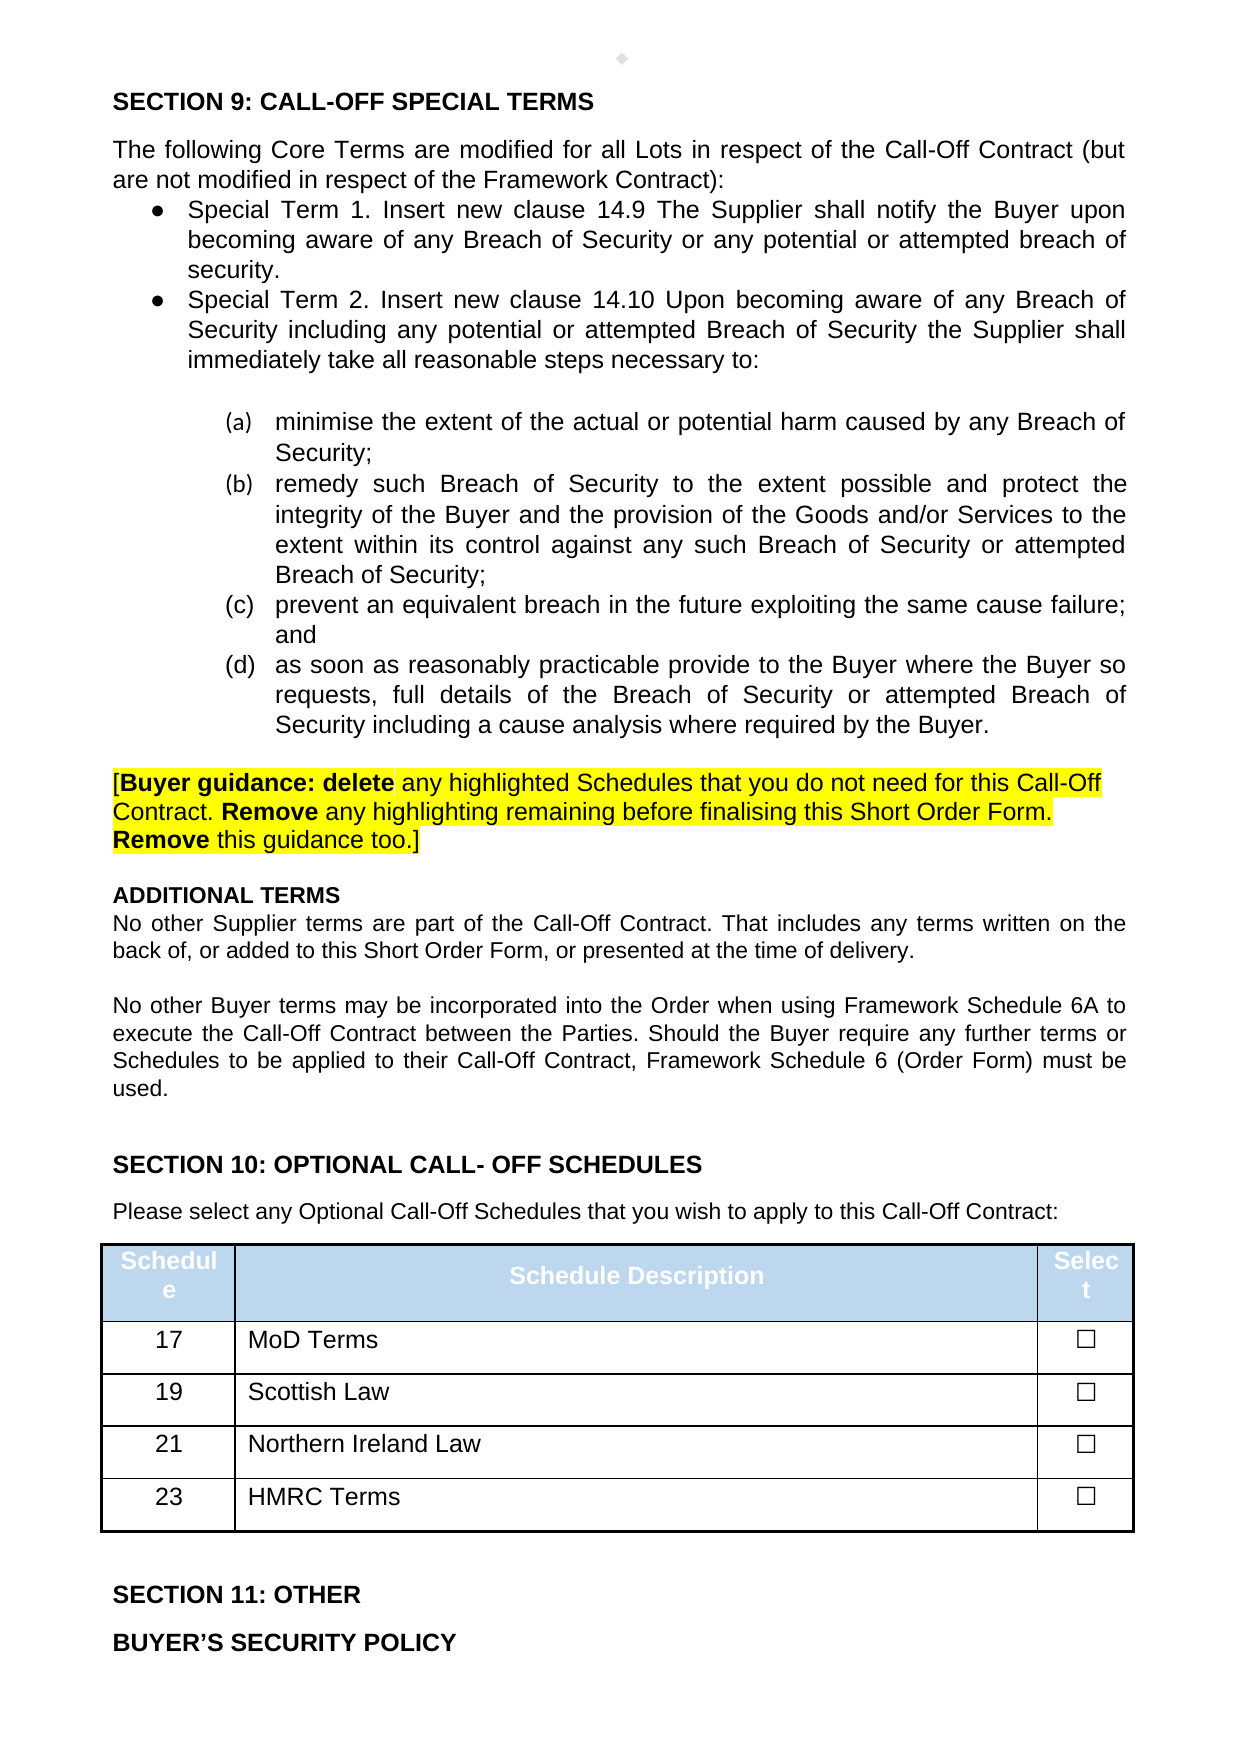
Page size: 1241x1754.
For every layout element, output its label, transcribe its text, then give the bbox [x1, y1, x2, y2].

table_cell ☐ [1038, 1375, 1132, 1425]
list Special Term 1. Insert new clause 14.9 The Supplier shall notify the Buyer upon becoming aware of any Breach of Security or any potential or attempted breach of security. [150, 195, 1128, 284]
text SECTION 11: OTHER [112, 1581, 1128, 1609]
text BUYER’S SECURITY POLICY [112, 1628, 1128, 1657]
table_cell ☐ [1038, 1322, 1132, 1373]
text No other Supplier terms are part of the Call-Off Contract. That includes any terms written on the back of, or added to this Short Order Form, or presented at the time of delivery. [112, 909, 1128, 963]
text SECTION 9: CALL-OFF SPECIAL TERMS [112, 87, 1128, 116]
list as soon as reasonably practicable provide to the Buyer where the Buyer so requests, full details of the Breach of Security or attempted Breach of Security including a cause analysis where required by the Buyer. [225, 650, 1128, 739]
table_cell 21 [103, 1427, 234, 1477]
table_cell 17 [103, 1322, 234, 1373]
text The following Core Terms are modified for all Lots in respect of the Call-Off Contract (but are not modified in respect of the Framework Contract): [112, 135, 1128, 194]
table_cell HMRC Terms [236, 1479, 1037, 1530]
table_header Schedule Description [236, 1246, 1037, 1321]
list prevent an equivalent breach in the future exploiting the same cause failure; and [225, 590, 1128, 649]
text SECTION 10: OPTIONAL CALL- OFF SCHEDULES [112, 1150, 1128, 1179]
text ADDITIONAL TERMS [112, 882, 1128, 908]
table_header Schedule [103, 1246, 234, 1321]
list remedy such Breach of Security to the extent possible and protect the integrity of the Buyer and the provision of the Goods and/or Services to the extent within its control against any such Breach of Security or attempted Breach of Security; [225, 468, 1128, 588]
table_cell Scottish Law [236, 1375, 1037, 1425]
text [Buyer guidance: delete any highlighted Schedules that you do not need for this Call-Off Contract. Remove any highlighting remaining before finalising this Short Order Form. Remove this guidance too.] [112, 768, 1128, 854]
table_cell 23 [103, 1479, 234, 1530]
text No other Buyer terms may be incorporated into the Order when using Framework Schedule 6A to execute the Call-Off Contract between the Parties. Should the Buyer require any further terms or Schedules to be applied to their Call-Off Contract, Framework Schedule 6 (Order Form) must be used. [112, 992, 1128, 1101]
list Special Term 2. Insert new clause 14.10 Upon becoming aware of any Breach of Security including any potential or attempted Breach of Security the Supplier shall immediately take all reasonable steps necessary to: [150, 285, 1128, 374]
table_cell MoD Terms [236, 1322, 1037, 1373]
table_cell Northern Ireland Law [236, 1427, 1037, 1477]
table_cell 19 [103, 1375, 234, 1425]
table_cell ☐ [1038, 1427, 1132, 1477]
table_header Select [1038, 1246, 1132, 1321]
list minimise the extent of the actual or potential harm caused by any Breach of Security; [225, 406, 1128, 466]
text Please select any Optional Call-Off Schedules that you wish to apply to this Call-Off Contract: [112, 1198, 1128, 1224]
table_cell ☐ [1038, 1479, 1132, 1530]
